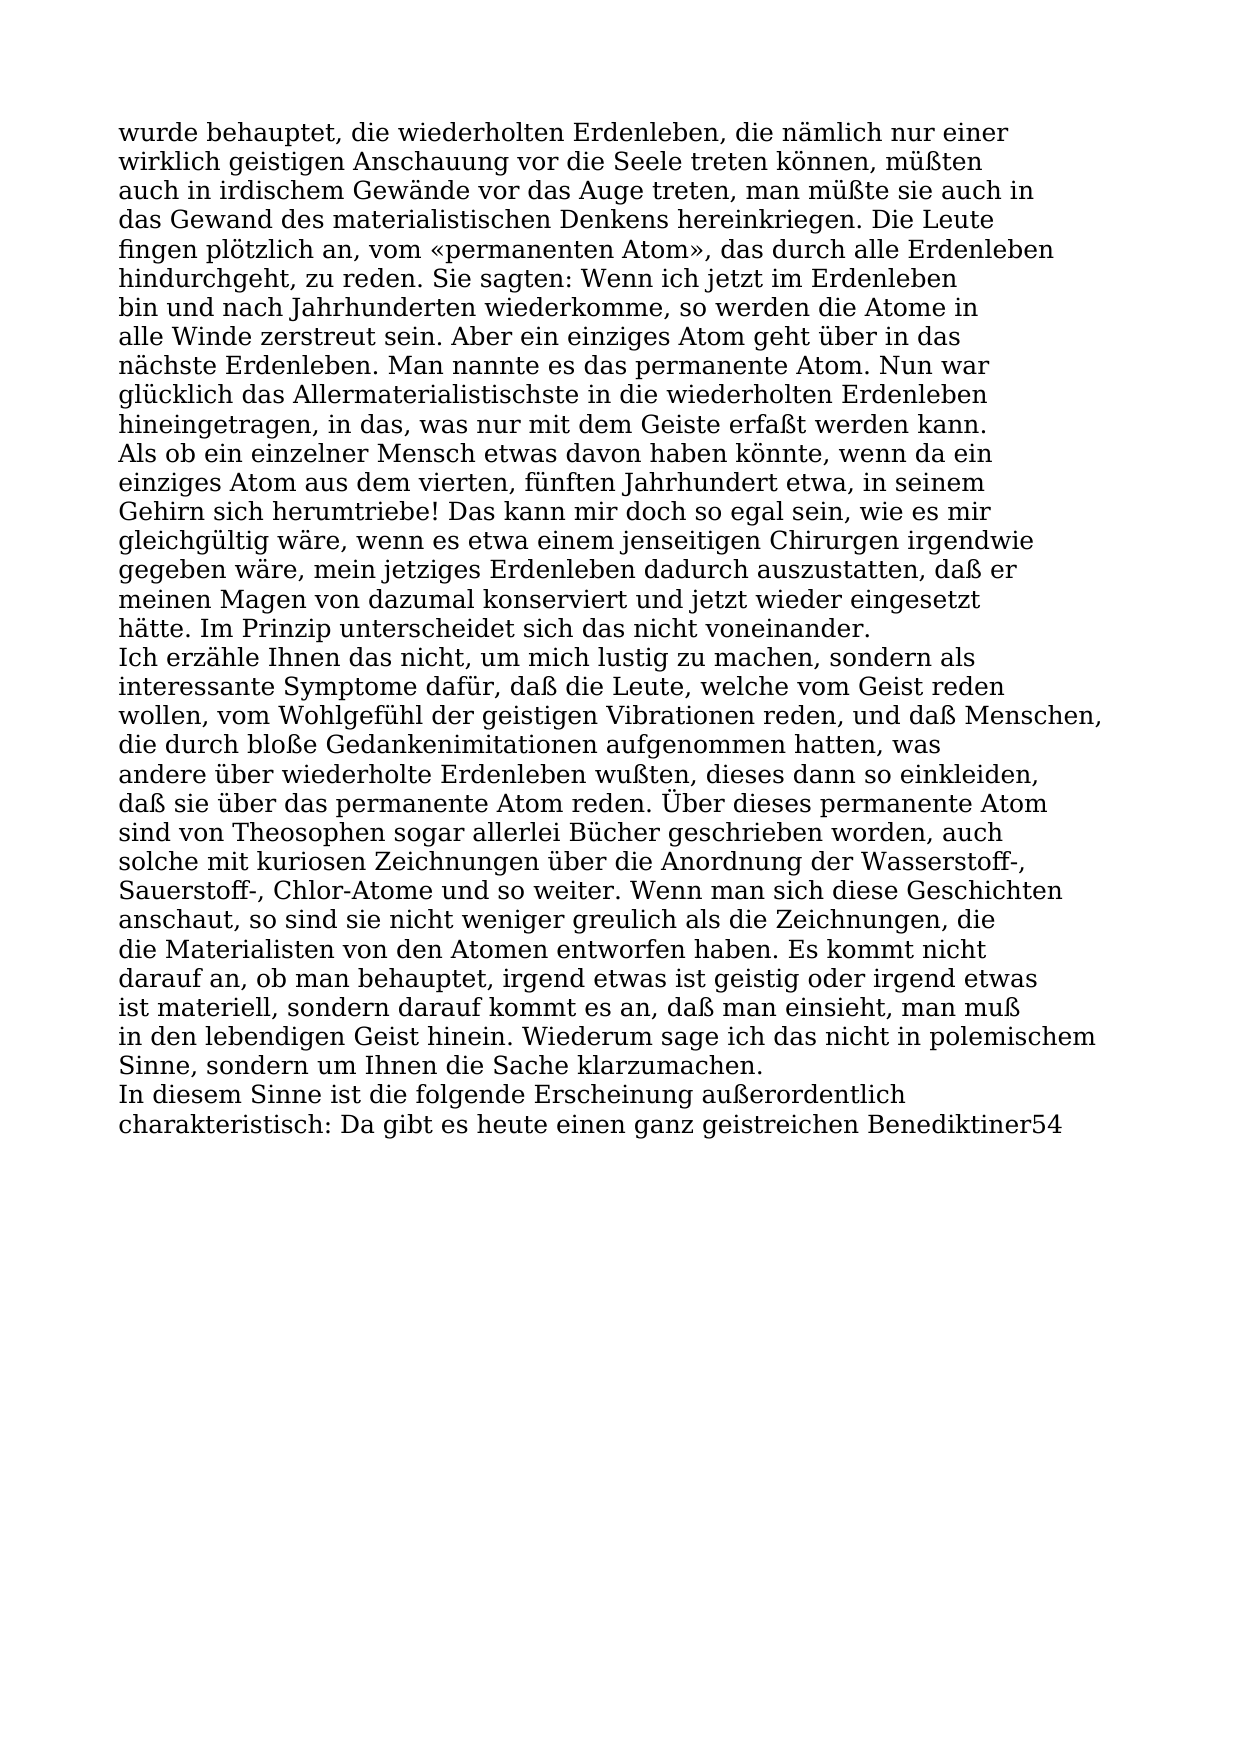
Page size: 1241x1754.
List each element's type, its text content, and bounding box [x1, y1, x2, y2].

text wirklich geistigen Anschauung vor die Seele treten können, müßten [118, 147, 1122, 176]
text fingen plötzlich an, vom «permanenten Atom», das durch alle Erdenleben hindurchgeht, zu reden. Sie sagten: Wenn ich jetzt im Erdenleben [118, 235, 1122, 293]
text die Materialisten von den Atomen entworfen haben. Es kommt nicht [118, 935, 1122, 964]
text nächste Erdenleben. Man nannte es das permanente Atom. Nun war [118, 351, 1122, 381]
text Gehirn sich herumtriebe! Das kann mir doch so egal sein, wie es mir [118, 497, 1122, 526]
text auch in irdischem Gewände vor das Auge treten, man müßte sie auch in [118, 176, 1122, 206]
text darauf an, ob man behauptet, irgend etwas ist geistig oder irgend etwas [118, 964, 1122, 993]
text glücklich das Allermaterialistischste in die wiederholten Erdenleben [118, 381, 1122, 410]
text daß sie über das permanente Atom reden. Über dieses permanente Atom [118, 789, 1122, 818]
text sind von Theosophen sogar allerlei Bücher geschrieben worden, auch [118, 818, 1122, 847]
text in den lebendigen Geist hinein. Wiederum sage ich das nicht in polemischem Sinne, sondern um Ihnen die Sache klarzumachen. [118, 1022, 1122, 1081]
text bin und nach Jahrhunderten wiederkomme, so werden die Atome in [118, 293, 1122, 322]
text einziges Atom aus dem vierten, fünften Jahrhundert etwa, in seinem [118, 468, 1122, 497]
text meinen Magen von dazumal konserviert und jetzt wieder eingesetzt [118, 585, 1122, 614]
text wollen, vom Wohlgefühl der geistigen Vibrationen reden, und daß Menschen, die durch bloße Gedankenimitationen aufgenommen hatten, was [118, 701, 1122, 760]
text interessante Symptome dafür, daß die Leute, welche vom Geist reden [118, 672, 1122, 701]
text gleichgültig wäre, wenn es etwa einem jenseitigen Chirurgen irgendwie [118, 526, 1122, 556]
text Ich erzähle Ihnen das nicht, um mich lustig zu machen, sondern als [118, 643, 1122, 672]
text In diesem Sinne ist die folgende Erscheinung außerordentlich charakteristisch: Da gibt es heute einen ganz geistreichen Benediktiner54 [118, 1081, 1122, 1139]
text hineingetragen, in das, was nur mit dem Geiste erfaßt werden kann. [118, 410, 1122, 439]
text hätte. Im Prinzip unterscheidet sich das nicht voneinander. [118, 614, 1122, 643]
text ist materiell, sondern darauf kommt es an, daß man einsieht, man muß [118, 993, 1122, 1022]
text andere über wiederholte Erdenleben wußten, dieses dann so einkleiden, [118, 760, 1122, 789]
text solche mit kuriosen Zeichnungen über die Anordnung der Wasserstoff-, [118, 847, 1122, 876]
text gegeben wäre, mein jetziges Erdenleben dadurch auszustatten, daß er [118, 556, 1122, 585]
text das Gewand des materialistischen Denkens hereinkriegen. Die Leute [118, 206, 1122, 235]
text Sauerstoff-, Chlor-Atome und so weiter. Wenn man sich diese Geschichten anschaut, so sind sie nicht weniger greulich als die Zeichnungen, die [118, 876, 1122, 935]
text alle Winde zerstreut sein. Aber ein einziges Atom geht über in das [118, 322, 1122, 351]
text wurde behauptet, die wiederholten Erdenleben, die nämlich nur einer [118, 118, 1122, 147]
text Als ob ein einzelner Mensch etwas davon haben könnte, wenn da ein [118, 439, 1122, 468]
